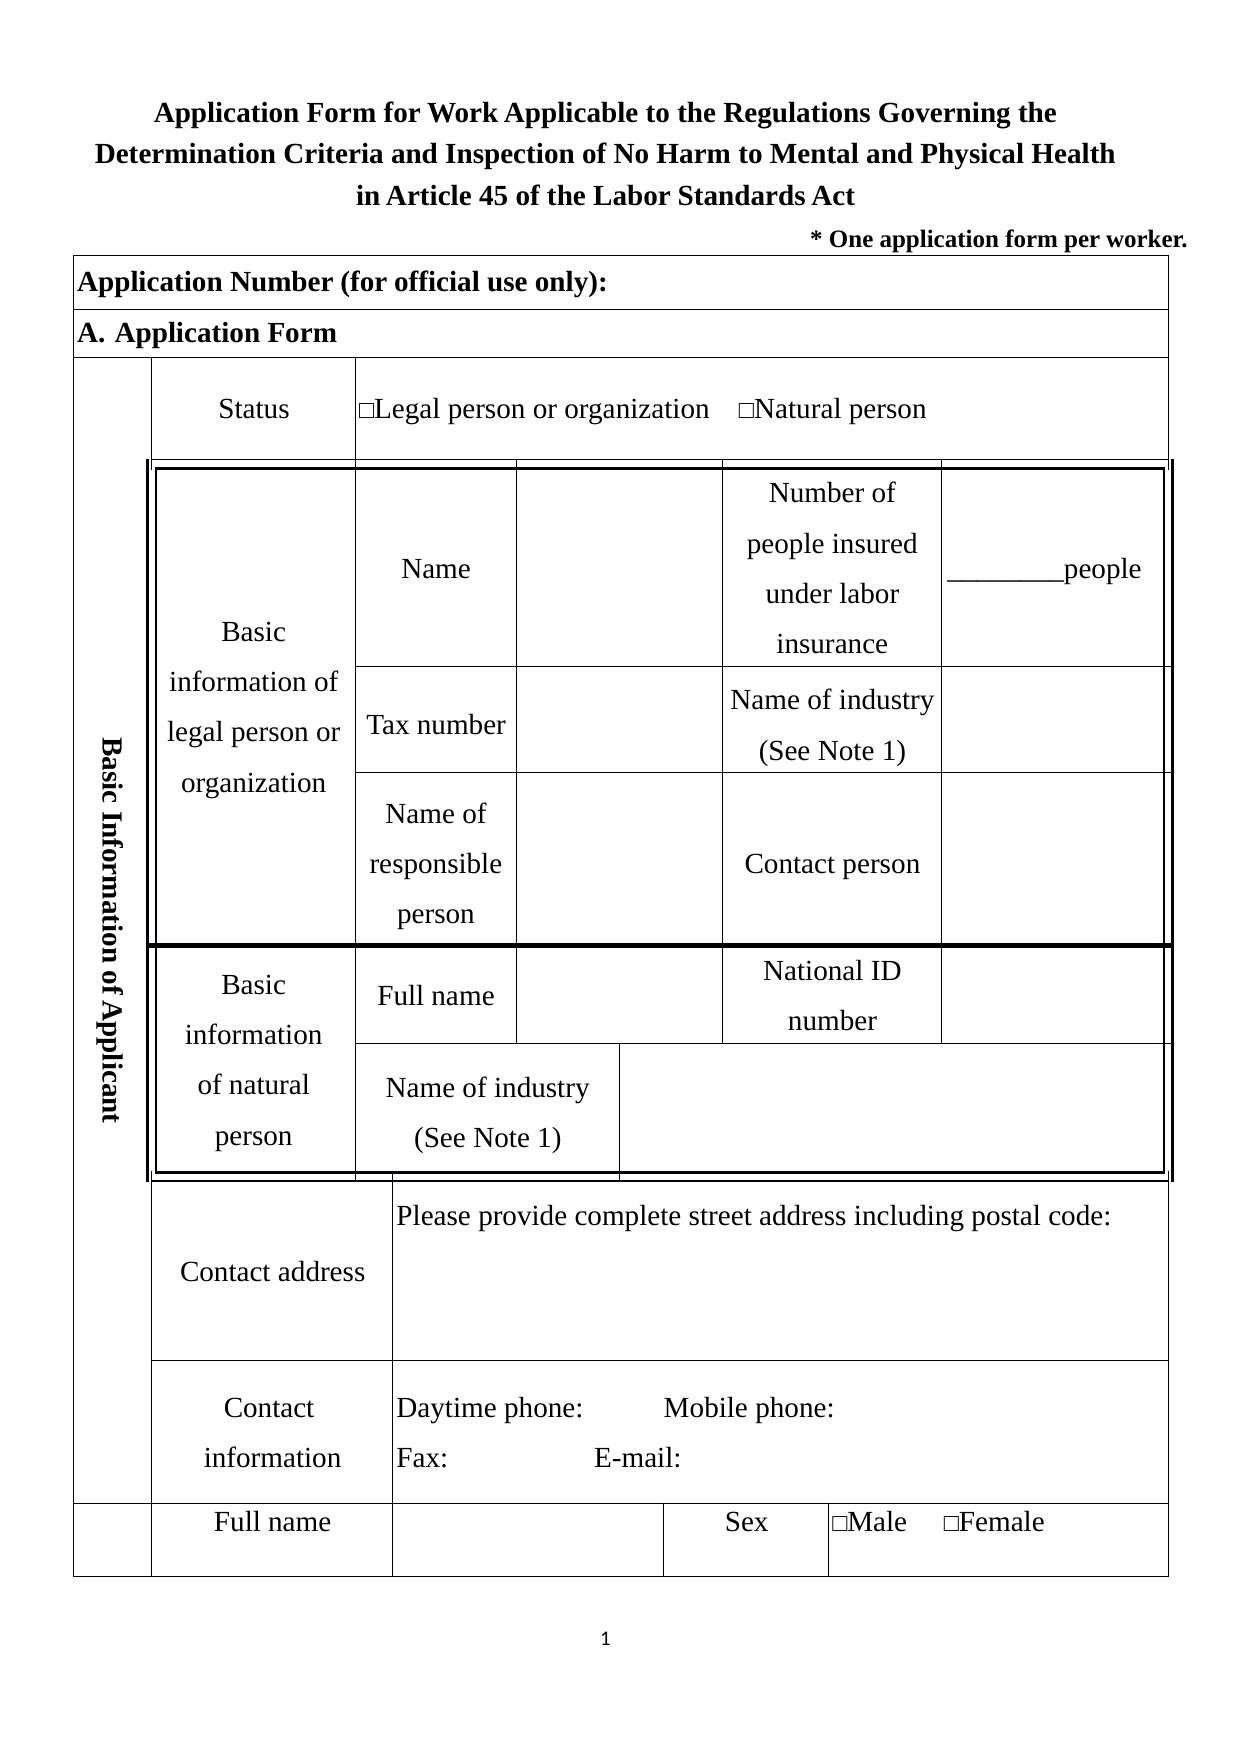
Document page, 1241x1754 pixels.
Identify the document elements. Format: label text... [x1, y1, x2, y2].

table_cell Contact person [723, 773, 941, 943]
table_cell Name of industry (See Note 1) [356, 1044, 619, 1171]
table_cell [393, 1174, 619, 1180]
table_cell Basic information of natural person [157, 948, 355, 1171]
table_cell [942, 667, 1163, 772]
table_cell ________people [942, 460, 1169, 666]
table_cell Please provide complete street address including postal code: [393, 1182, 1168, 1360]
table_cell Basic Information of Applicant [74, 358, 151, 1503]
table_cell [517, 470, 722, 666]
table_cell Contact address [152, 1182, 392, 1360]
table_cell Status [152, 358, 355, 459]
table_cell Basic information of legal person or organization [151, 460, 355, 943]
table_cell [517, 948, 722, 1043]
table_cell [356, 460, 516, 467]
table_cell [620, 1044, 1163, 1171]
table_cell [517, 460, 722, 467]
table_cell [517, 773, 722, 943]
table_cell □Legal person or organization □Natural person [356, 358, 1168, 459]
table_cell [152, 1171, 355, 1180]
table_cell [723, 460, 941, 467]
table_cell [1165, 667, 1169, 772]
table_cell [942, 773, 1163, 943]
table_cell Name [356, 470, 516, 666]
text * One application form per worker. [89, 214, 1188, 255]
table_cell Full name [356, 948, 516, 1043]
table_cell Name of responsible person [356, 773, 516, 943]
table_cell Number of people insured under labor insurance [723, 470, 941, 666]
table_cell [151, 948, 155, 1171]
table_cell [942, 948, 1163, 1043]
table_cell [1165, 948, 1169, 1043]
table_cell Contact information [152, 1361, 392, 1503]
table_cell [1165, 1044, 1169, 1171]
table_cell [620, 1171, 1168, 1180]
table_cell [517, 667, 722, 772]
table_cell [393, 1504, 663, 1576]
table_cell Full name [152, 1504, 392, 1576]
table_cell Name of industry (See Note 1) [723, 667, 941, 772]
table_cell □Male □Female [829, 1504, 1168, 1576]
table_cell Sex [664, 1504, 828, 1576]
text Application Form for Work Applicable to the Regulations Governing the Determination Criteria and Inspection of No Harm to Mental and Physical Health in Article 45 of the Labor Standards Act [89, 89, 1122, 214]
table_cell Tax number [356, 667, 516, 772]
table_cell Daytime phone: Mobile phone: Fax: E-mail: [393, 1361, 1168, 1503]
table_cell Application Form [74, 310, 1168, 357]
table_cell National ID number [723, 948, 941, 1043]
table_cell [74, 1504, 151, 1576]
table_cell [1165, 773, 1169, 943]
table_header Application Number (for official use only): [74, 256, 1168, 309]
